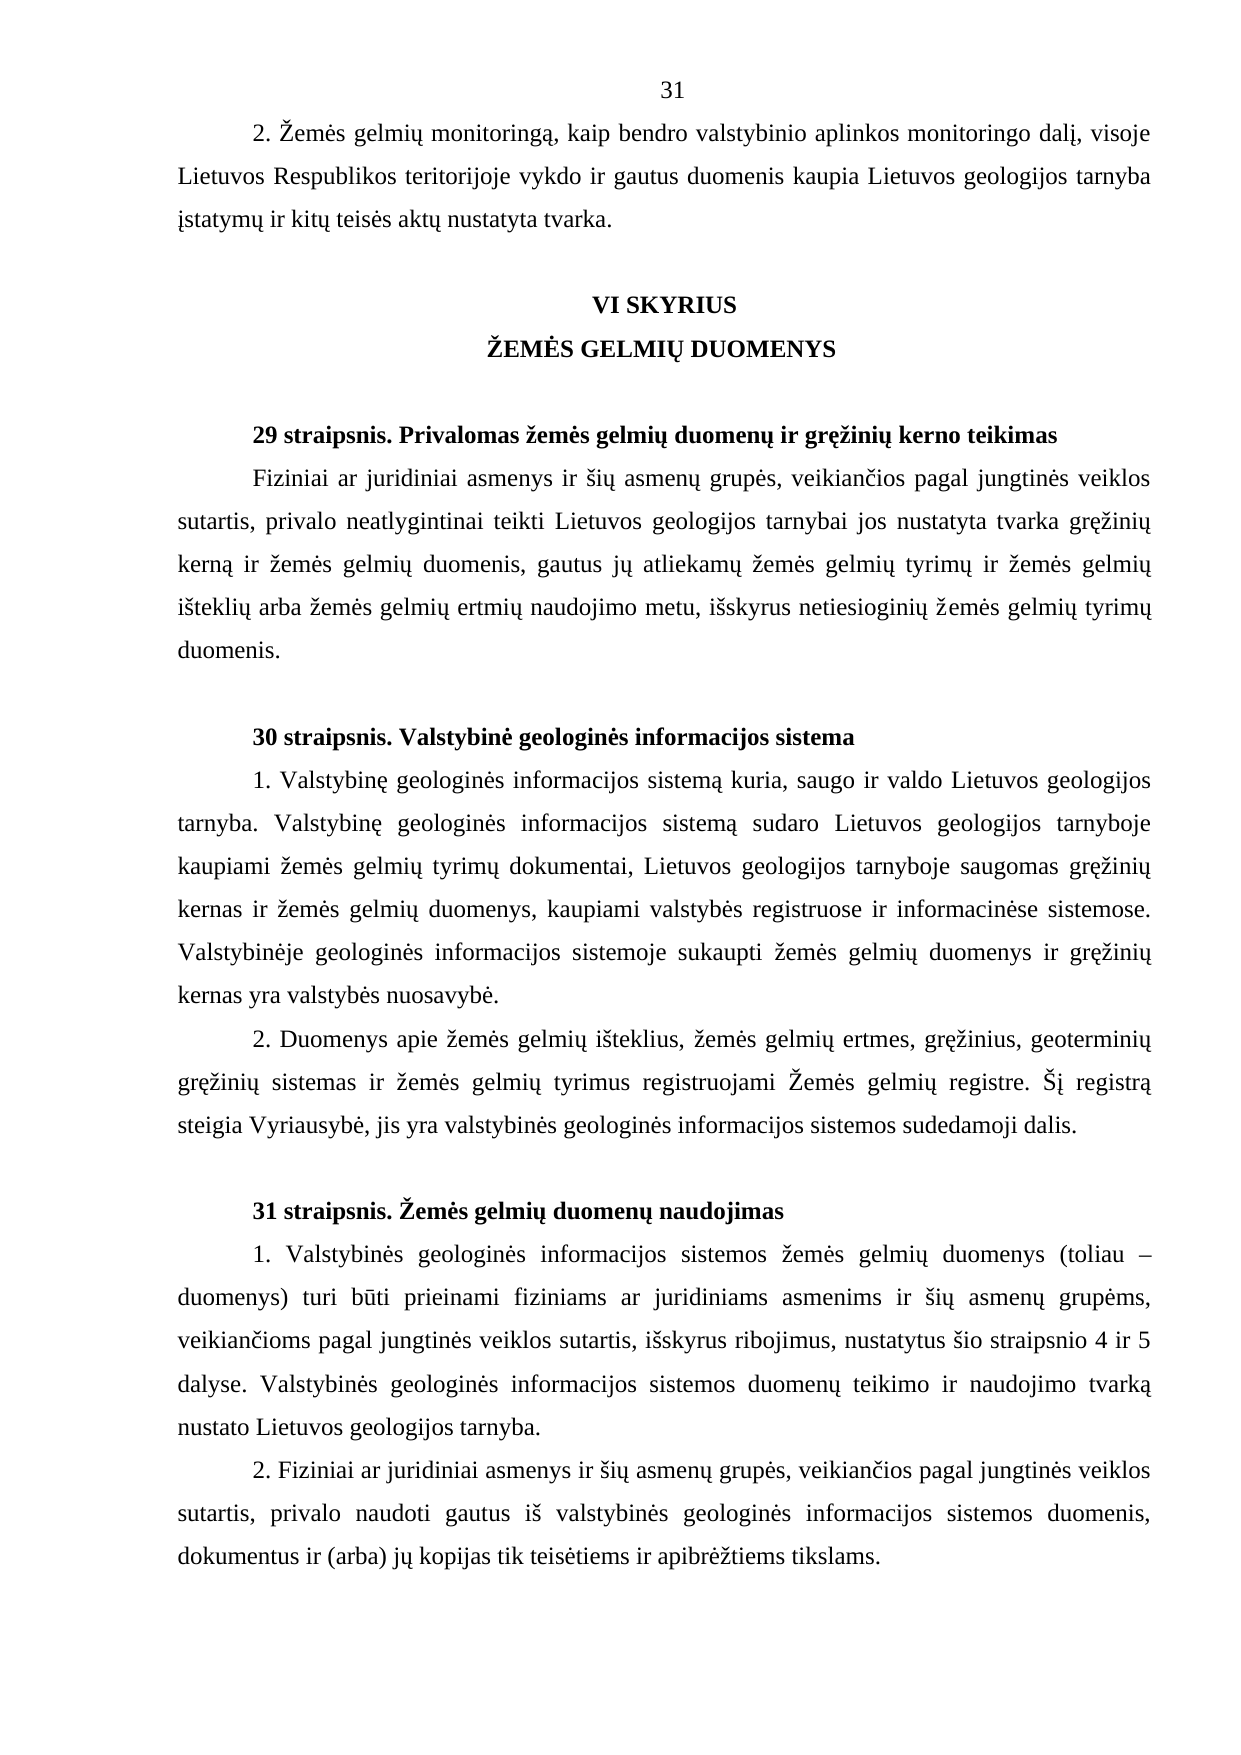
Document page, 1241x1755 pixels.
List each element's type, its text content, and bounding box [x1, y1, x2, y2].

text 2. Žemės gelmių monitoringą, kaip bendro valstybinio aplinkos monitoringo dalį, visoje Lietuvos Respublikos teritorijoje vykdo ir gautus duomenis kaupia Lietuvos geologijos tarnyba įstatymų ir kitų teisės aktų nustatyta tvarka. [177, 118, 1152, 233]
text 2. Fiziniai ar juridiniai asmenys ir šių asmenų grupės, veikiančios pagal jungtinės veiklos sutartis, privalo naudoti gautus iš valstybinės geologinės informacijos sistemos duomenis, dokumentus ir (arba) jų kopijas tik teisėtiems ir apibrėžtiems tikslams. [177, 1455, 1152, 1570]
text 1. Valstybinę geologinės informacijos sistemą kuria, saugo ir valdo Lietuvos geologijos tarnyba. Valstybinę geologinės informacijos sistemą sudaro Lietuvos geologijos tarnyboje kaupiami žemės gelmių tyrimų dokumentai, Lietuvos geologijos tarnyboje saugomas gręžinių kernas ir žemės gelmių duomenys, kaupiami valstybės registruose ir informacinėse sistemose. Valstybinėje geologinės informacijos sistemoje sukaupti žemės gelmių duomenys ir gręžinių kernas yra valstybės nuosavybė. [177, 765, 1152, 1009]
text 31 straipsnis. Žemės gelmių duomenų naudojimas [177, 1196, 1152, 1225]
text Fiziniai ar juridiniai asmenys ir šių asmenų grupės, veikiančios pagal jungtinės veiklos sutartis, privalo neatlygintinai teikti Lietuvos geologijos tarnybai jos nustatyta tvarka gręžinių kerną ir žemės gelmių duomenis, gautus jų atliekamų žemės gelmių tyrimų ir žemės gelmių išteklių arba žemės gelmių ertmių naudojimo metu, išskyrus netiesioginių žemės gelmių tyrimų duomenis. [177, 463, 1152, 664]
text 1. Valstybinės geologinės informacijos sistemos žemės gelmių duomenys (toliau – duomenys) turi būti prieinami fiziniams ar juridiniams asmenims ir šių asmenų grupėms, veikiančioms pagal jungtinės veiklos sutartis, išskyrus ribojimus, nustatytus šio straipsnio 4 ir 5 dalyse. Valstybinės geologinės informacijos sistemos duomenų teikimo ir naudojimo tvarką nustato Lietuvos geologijos tarnyba. [177, 1239, 1152, 1441]
text 2. Duomenys apie žemės gelmių išteklius, žemės gelmių ertmes, gręžinius, geoterminių gręžinių sistemas ir žemės gelmių tyrimus registruojami Žemės gelmių registre. Šį registrą steigia Vyriausybė, jis yra valstybinės geologinės informacijos sistemos sudedamoji dalis. [177, 1024, 1152, 1139]
text 29 straipsnis. Privalomas žemės gelmių duomenų ir gręžinių kerno teikimas [177, 420, 1152, 449]
text 30 straipsnis. Valstybinė geologinės informacijos sistema [177, 722, 1152, 751]
text VI SKYRIUS [177, 291, 1152, 319]
text ŽEMĖS GELMIŲ DUOMENYS [177, 334, 1152, 362]
